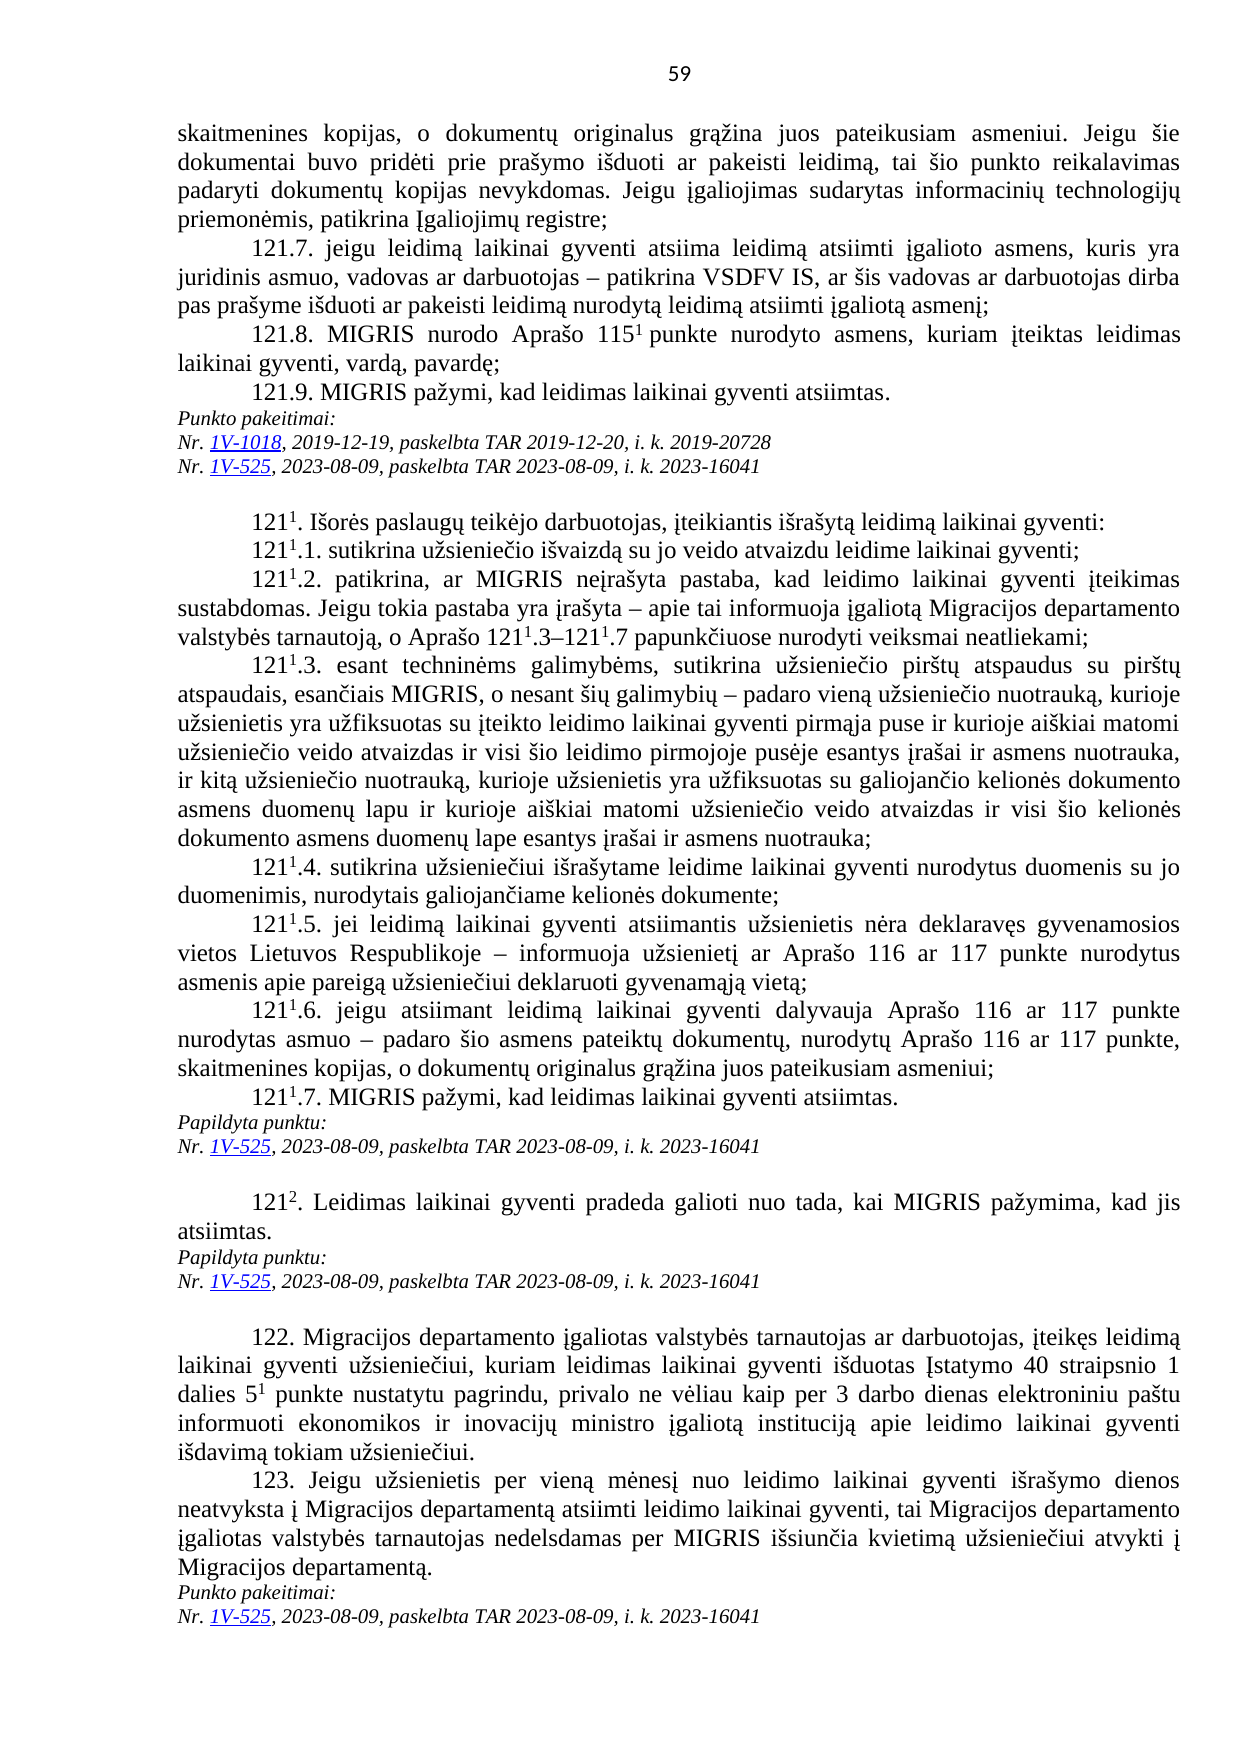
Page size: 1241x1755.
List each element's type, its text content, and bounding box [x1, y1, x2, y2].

text Punkto pakeitimai: [177, 1580, 1181, 1604]
text 1212. Leidimas laikinai gyventi pradeda galioti nuo tada, kai MIGRIS pažymima, kad jis atsiimtas. [177, 1187, 1181, 1245]
text 121.9. MIGRIS pažymi, kad leidimas laikinai gyventi atsiimtas. [177, 377, 1181, 406]
text Nr. 1V-525, 2023-08-09, paskelbta TAR 2023-08-09, i. k. 2023-16041 [177, 1134, 1181, 1158]
text 121.8. MIGRIS nurodo Aprašo 1151 punkte nurodyto asmens, kuriam įteiktas leidimas laikinai gyventi, vardą, pavardę; [177, 319, 1181, 377]
text 123. Jeigu užsienietis per vieną mėnesį nuo leidimo laikinai gyventi išrašymo dienos neatvyksta į Migracijos departamentą atsiimti leidimo laikinai gyventi, tai Migracijos departamento įgaliotas valstybės tarnautojas nedelsdamas per MIGRIS išsiunčia kvietimą užsieniečiui atvykti į Migracijos departamentą. [177, 1465, 1181, 1580]
text Nr. 1V-525, 2023-08-09, paskelbta TAR 2023-08-09, i. k. 2023-16041 [177, 454, 1181, 478]
text 1211.4. sutikrina užsieniečiui išrašytame leidime laikinai gyventi nurodytus duomenis su jo duomenimis, nurodytais galiojančiame kelionės dokumente; [177, 852, 1181, 909]
text skaitmenines kopijas, o dokumentų originalus grąžina juos pateikusiam asmeniui. Jeigu šie dokumentai buvo pridėti prie prašymo išduoti ar pakeisti leidimą, tai šio punkto reikalavimas padaryti dokumentų kopijas nevykdomas. Jeigu įgaliojimas sudarytas informacinių technologijų priemonėmis, patikrina Įgaliojimų registre; [177, 118, 1181, 233]
text Papildyta punktu: [177, 1110, 1181, 1134]
text 1211.5. jei leidimą laikinai gyventi atsiimantis užsienietis nėra deklaravęs gyvenamosios vietos Lietuvos Respublikoje – informuoja užsienietį ar Aprašo 116 ar 117 punkte nurodytus asmenis apie pareigą užsieniečiui deklaruoti gyvenamąją vietą; [177, 909, 1181, 995]
text Papildyta punktu: [177, 1245, 1181, 1269]
text 1211.2. patikrina, ar MIGRIS neįrašyta pastaba, kad leidimo laikinai gyventi įteikimas sustabdomas. Jeigu tokia pastaba yra įrašyta – apie tai informuoja įgaliotą Migracijos departamento valstybės tarnautoją, o Aprašo 1211.3–1211.7 papunkčiuose nurodyti veiksmai neatliekami; [177, 564, 1181, 650]
text 1211.7. MIGRIS pažymi, kad leidimas laikinai gyventi atsiimtas. [177, 1082, 1181, 1110]
text Nr. 1V-1018, 2019-12-19, paskelbta TAR 2019-12-20, i. k. 2019-20728 [177, 430, 1181, 454]
text Punkto pakeitimai: [177, 406, 1181, 430]
text 1211.6. jeigu atsiimant leidimą laikinai gyventi dalyvauja Aprašo 116 ar 117 punkte nurodytas asmuo – padaro šio asmens pateiktų dokumentų, nurodytų Aprašo 116 ar 117 punkte, skaitmenines kopijas, o dokumentų originalus grąžina juos pateikusiam asmeniui; [177, 995, 1181, 1082]
text 1211.3. esant techninėms galimybėms, sutikrina užsieniečio pirštų atspaudus su pirštų atspaudais, esančiais MIGRIS, o nesant šių galimybių – padaro vieną užsieniečio nuotrauką, kurioje užsienietis yra užfiksuotas su įteikto leidimo laikinai gyventi pirmąja puse ir kurioje aiškiai matomi užsieniečio veido atvaizdas ir visi šio leidimo pirmojoje pusėje esantys įrašai ir asmens nuotrauka, ir kitą užsieniečio nuotrauką, kurioje užsienietis yra užfiksuotas su galiojančio kelionės dokumento asmens duomenų lapu ir kurioje aiškiai matomi užsieniečio veido atvaizdas ir visi šio kelionės dokumento asmens duomenų lape esantys įrašai ir asmens nuotrauka; [177, 650, 1181, 852]
text Nr. 1V-525, 2023-08-09, paskelbta TAR 2023-08-09, i. k. 2023-16041 [177, 1604, 1181, 1628]
text Nr. 1V-525, 2023-08-09, paskelbta TAR 2023-08-09, i. k. 2023-16041 [177, 1269, 1181, 1293]
text 1211. Išorės paslaugų teikėjo darbuotojas, įteikiantis išrašytą leidimą laikinai gyventi: [177, 507, 1181, 535]
text 122. Migracijos departamento įgaliotas valstybės tarnautojas ar darbuotojas, įteikęs leidimą laikinai gyventi užsieniečiui, kuriam leidimas laikinai gyventi išduotas Įstatymo 40 straipsnio 1 dalies 51 punkte nustatytu pagrindu, privalo ne vėliau kaip per 3 darbo dienas elektroniniu paštu informuoti ekonomikos ir inovacijų ministro įgaliotą instituciją apie leidimo laikinai gyventi išdavimą tokiam užsieniečiui. [177, 1322, 1181, 1465]
text 121.7. jeigu leidimą laikinai gyventi atsiima leidimą atsiimti įgalioto asmens, kuris yra juridinis asmuo, vadovas ar darbuotojas – patikrina VSDFV IS, ar šis vadovas ar darbuotojas dirba pas prašyme išduoti ar pakeisti leidimą nurodytą leidimą atsiimti įgaliotą asmenį; [177, 233, 1181, 319]
text 1211.1. sutikrina užsieniečio išvaizdą su jo veido atvaizdu leidime laikinai gyventi; [177, 535, 1181, 564]
